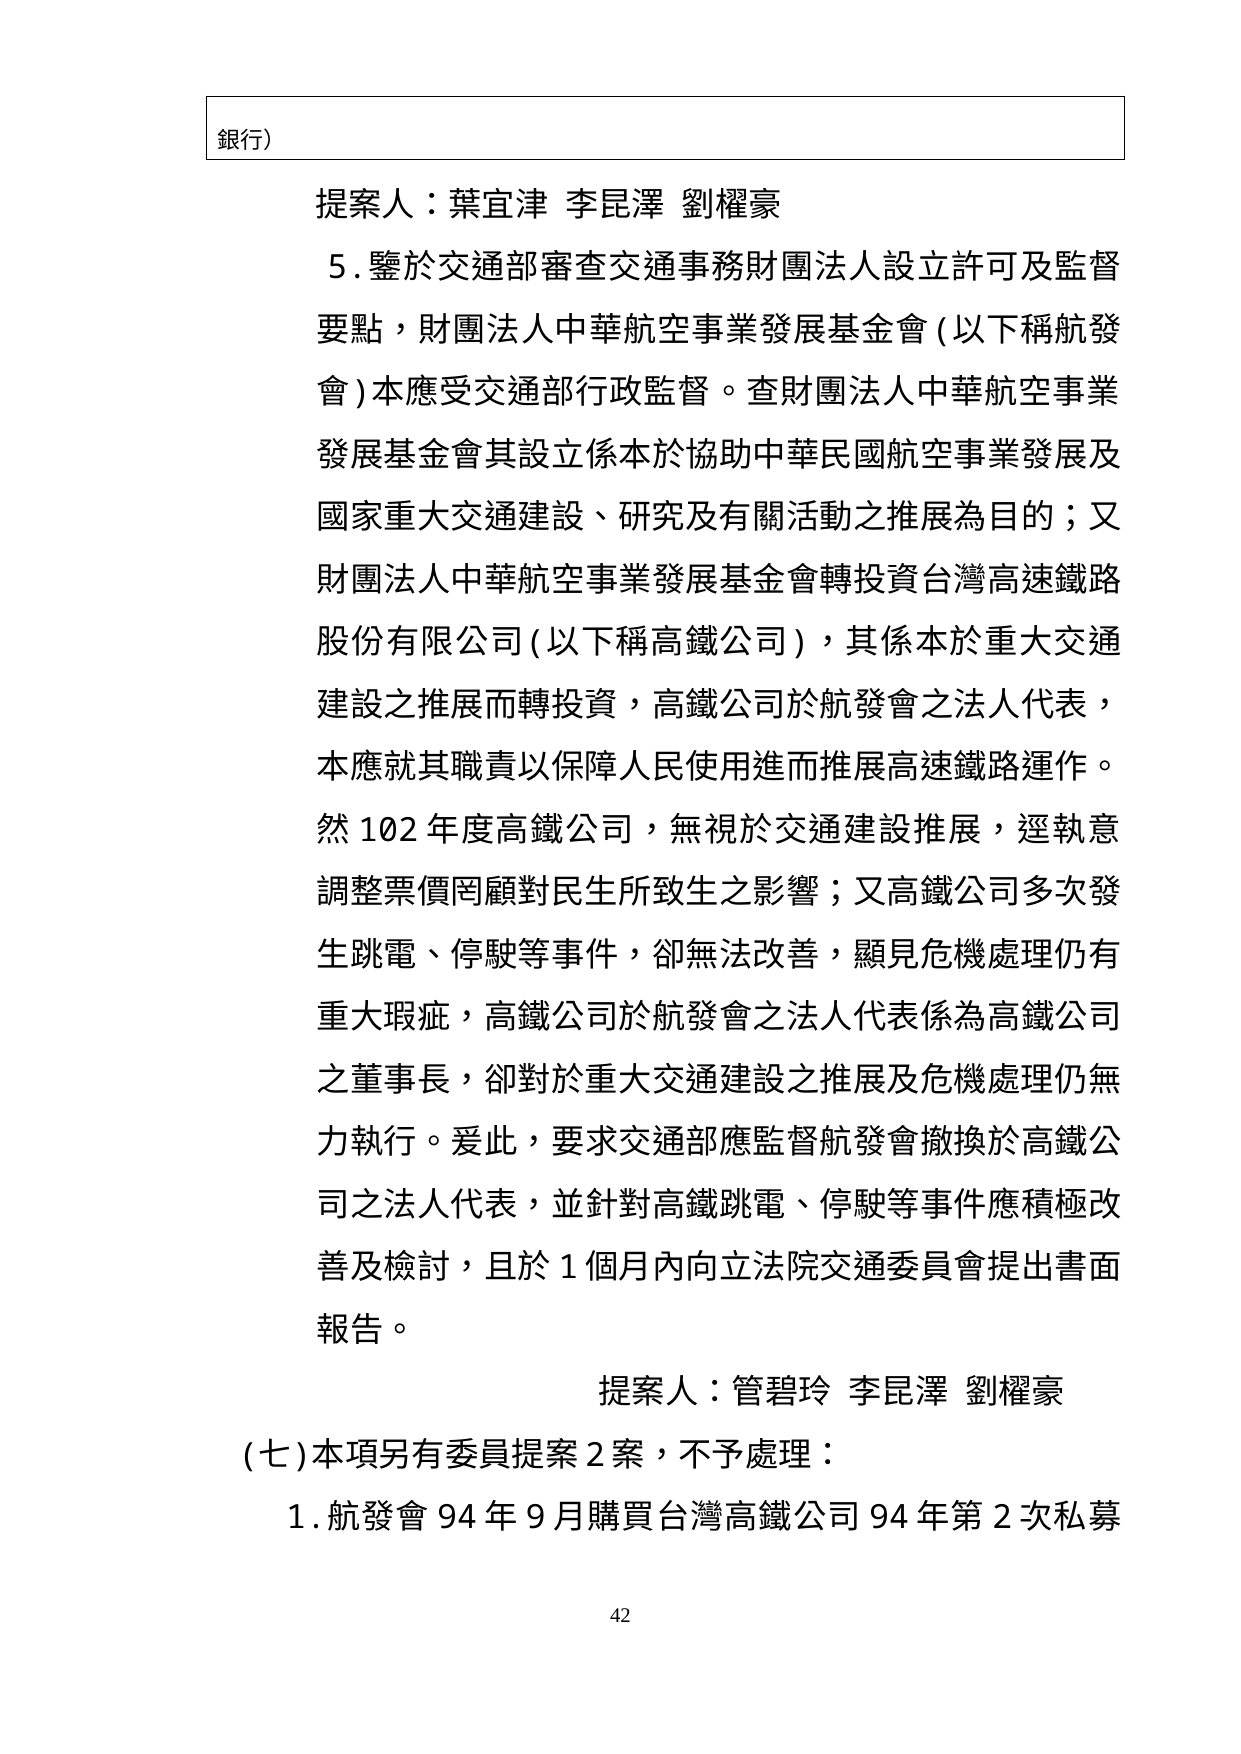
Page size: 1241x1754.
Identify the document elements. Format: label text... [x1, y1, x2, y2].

text 提案人：管碧玲 李昆澤 劉櫂豪 [118, 1348, 1122, 1410]
text 提案人：葉宜津 李昆澤 劉櫂豪 [118, 160, 1122, 223]
table_cell 銀行） [207, 97, 1124, 159]
text 5.鑒於交通部審查交通事務財團法人設立許可及監督要點，財團法人中華航空事業發展基金會(以下稱航發會)本應受交通部行政監督。查財團法人中華航空事業發展基金會其設立係本於協助中華民國航空事業發展及國家重大交通建設、研究及有關活動之推展為目的；又財團法人中華航空事業發展基金會轉投資台灣高速鐵路股份有限公司(以下稱高鐵公司)，其係本於重大交通建設之推展而轉投資，高鐵公司於航發會之法人代表，本應就其職責以保障人民使用進而推展高速鐵路運作。然102年度高鐵公司，無視於交通建設推展，逕執意調整票價罔顧對民生所致生之影響；又高鐵公司多次發生跳電、停駛等事件，卻無法改善，顯見危機處理仍有重大瑕疵，高鐵公司於航發會之法人代表係為高鐵公司之董事長，卻對於重大交通建設之推展及危機處理仍無力執行。爰此，要求交通部應監督航發會撤換於高鐵公司之法人代表，並針對高鐵跳電、停駛等事件應積極改善及檢討，且於1個月內向立法院交通委員會提出書面報告。 [118, 223, 1122, 1348]
text 1.航發會94年9月購買台灣高鐵公司94年第2次私募發行丙種記名式可轉換特別股4億8,392萬股，實付金額45億0,045萬6千元，其中45億元係航發會於94年間以質押華航股票向銀行借款而來，因此每年仍需支付銀行高達6千萬元以上之利息費用。而投資之該可轉換特別股業於98年9月29日到期，高鐵公司不但遲未贖回，該公司除積欠航發會特別股本金45億餘元外，尚有98年9月30日以後之股息待償還(依該特別股之發行條件以股息率4.71％計算，自98年9月30日起至102年10月底止，約計有8.66億元)。航發會本應堅守維護基金資產和積極爭取股東應有權益的立場，卻怠勿職守於97年底評估高鐵特別股投資已發生減損，是以將該項投資及應收特別股息全數提列減損損失，以致至今仍無法回收本金、還要支付每年6千萬元以上之利息費用。因此，建請將103年度「利息費用」65,640千元，全數刪除，交通部及航發會應要求自103年起由高鐵公司支付該利息。 [118, 1473, 1122, 1535]
text (七)本項另有委員提案2案，不予處理： [118, 1410, 1122, 1473]
